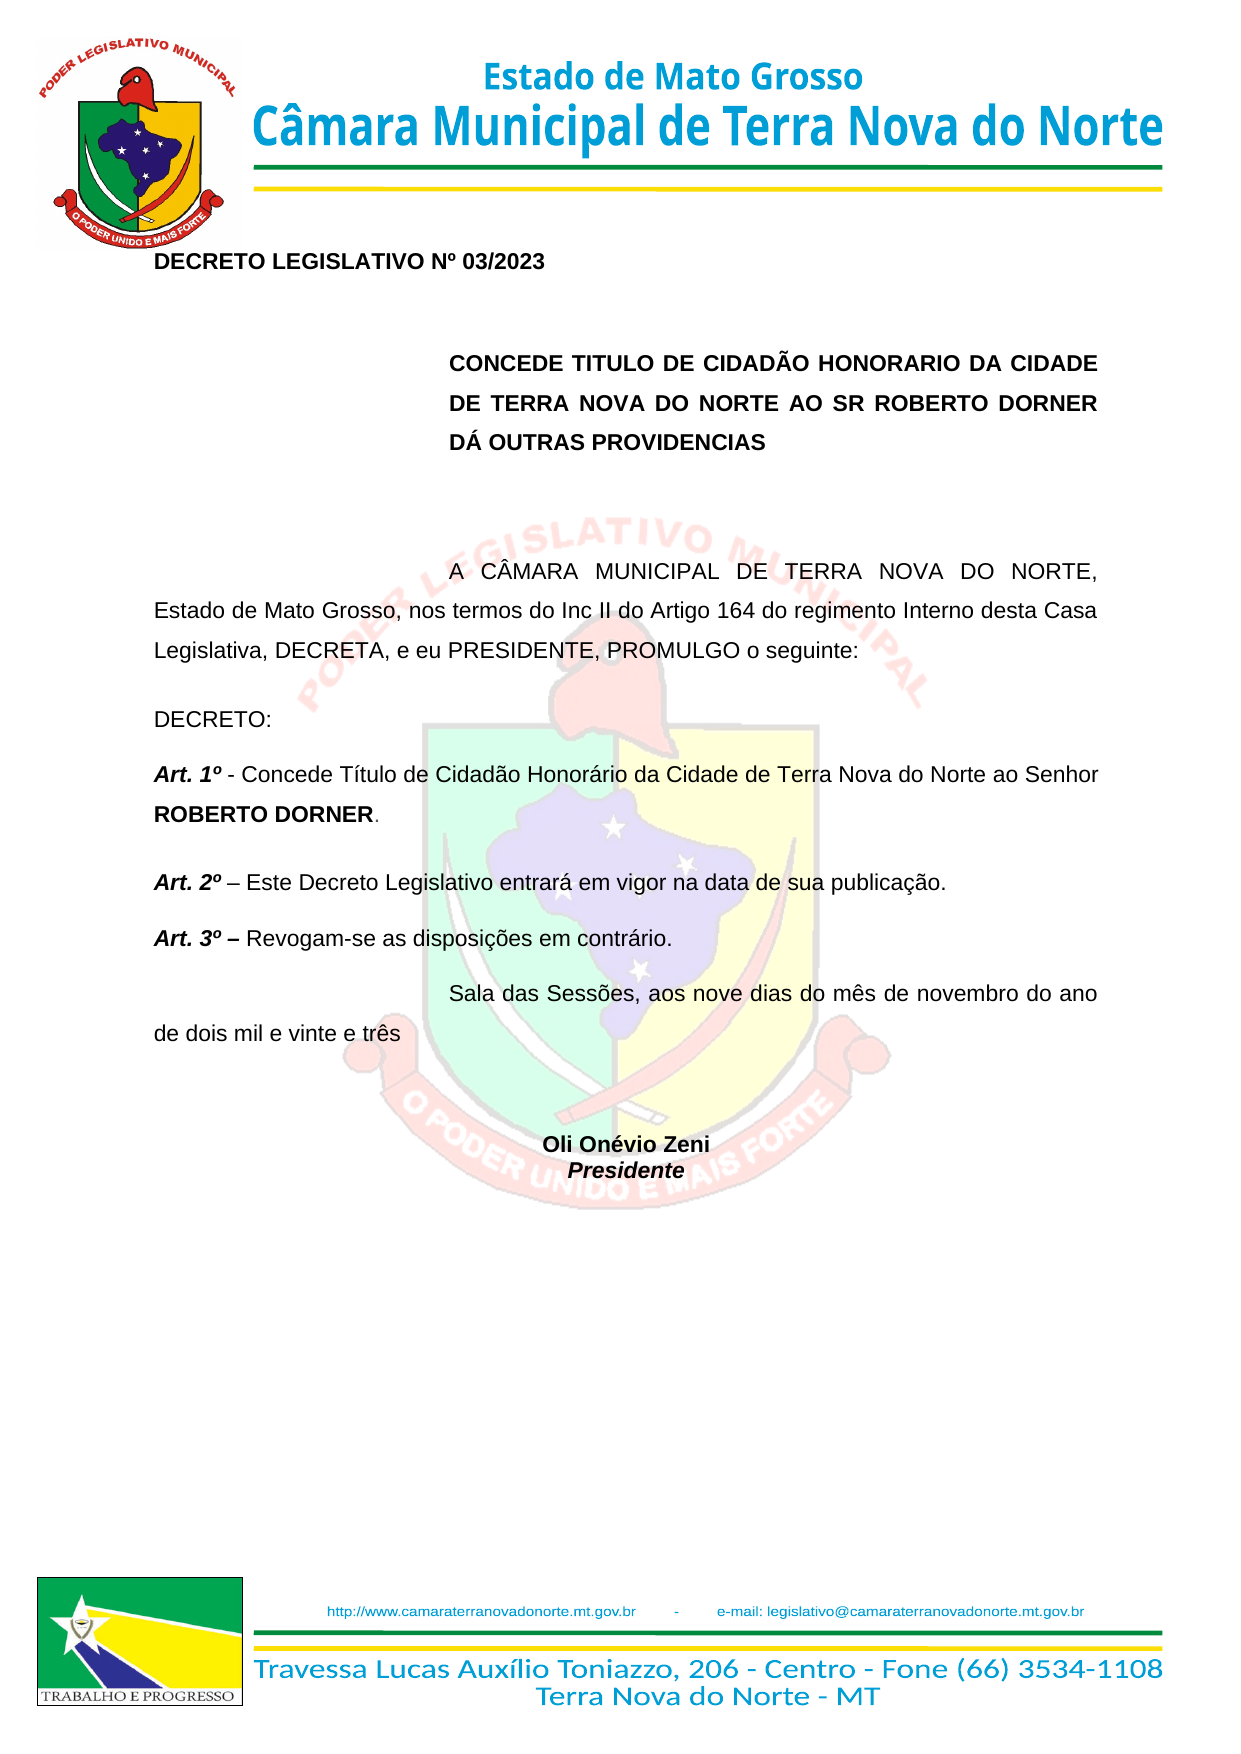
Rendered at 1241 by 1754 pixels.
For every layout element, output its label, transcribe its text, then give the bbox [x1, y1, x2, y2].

picture [35, 36, 241, 251]
text Art. 1º - Concede Título de Cidadão Honorário da Cidade de Terra Nova do Norte ao Senhor ROBERTO DORNER. [153, 761, 284, 827]
text Presidente [947, 1157, 1098, 1184]
text Oli Onévio Zeni [947, 1131, 1098, 1157]
text Art. 3º – Revogam-se as disposições em contrário. [947, 925, 1098, 951]
text Art. 3º – Revogam-se as disposições em contrário. [153, 925, 284, 951]
text Sala das Sessões, aos nove dias do mês de novembro do ano de dois mil e vinte e três [947, 980, 1098, 1046]
picture [38, 1578, 242, 1705]
text Art. 1º - Concede Título de Cidadão Honorário da Cidade de Terra Nova do Norte ao Senhor ROBERTO DORNER. [947, 761, 1098, 827]
text CONCEDE TITULO DE CIDADÃO HONORARIO DA CIDADE DE TERRA NOVA DO NORTE AO SR ROBERTO DORNER DÁ OUTRAS PROVIDENCIAS [449, 350, 1098, 455]
text Oli Onévio Zeni [153, 1131, 284, 1157]
text Presidente [153, 1157, 284, 1184]
text Art. 2º – Este Decreto Legislativo entrará em vigor na data de sua publicação. [153, 869, 284, 896]
picture [836, 1606, 849, 1613]
text [947, 706, 1098, 732]
text Sala das Sessões, aos nove dias do mês de novembro do ano de dois mil e vinte e três [153, 980, 284, 1046]
text DECRETO: [153, 706, 284, 732]
text A CÂMARA MUNICIPAL DE TERRA NOVA DO NORTE, Estado de Mato Grosso, nos termos do Inc II do Artigo 164 do regimento Interno desta Casa Legislativa, DECRETA, e eu PRESIDENTE, PROMULGO o seguinte: [947, 558, 1098, 663]
text DECRETO LEGISLATIVO Nº 03/2023 [153, 248, 1098, 274]
text Art. 2º – Este Decreto Legislativo entrará em vigor na data de sua publicação. [947, 869, 1098, 896]
text A CÂMARA MUNICIPAL DE TERRA NOVA DO NORTE, Estado de Mato Grosso, nos termos do Inc II do Artigo 164 do regimento Interno desta Casa Legislativa, DECRETA, e eu PRESIDENTE, PROMULGO o seguinte: [153, 558, 284, 663]
